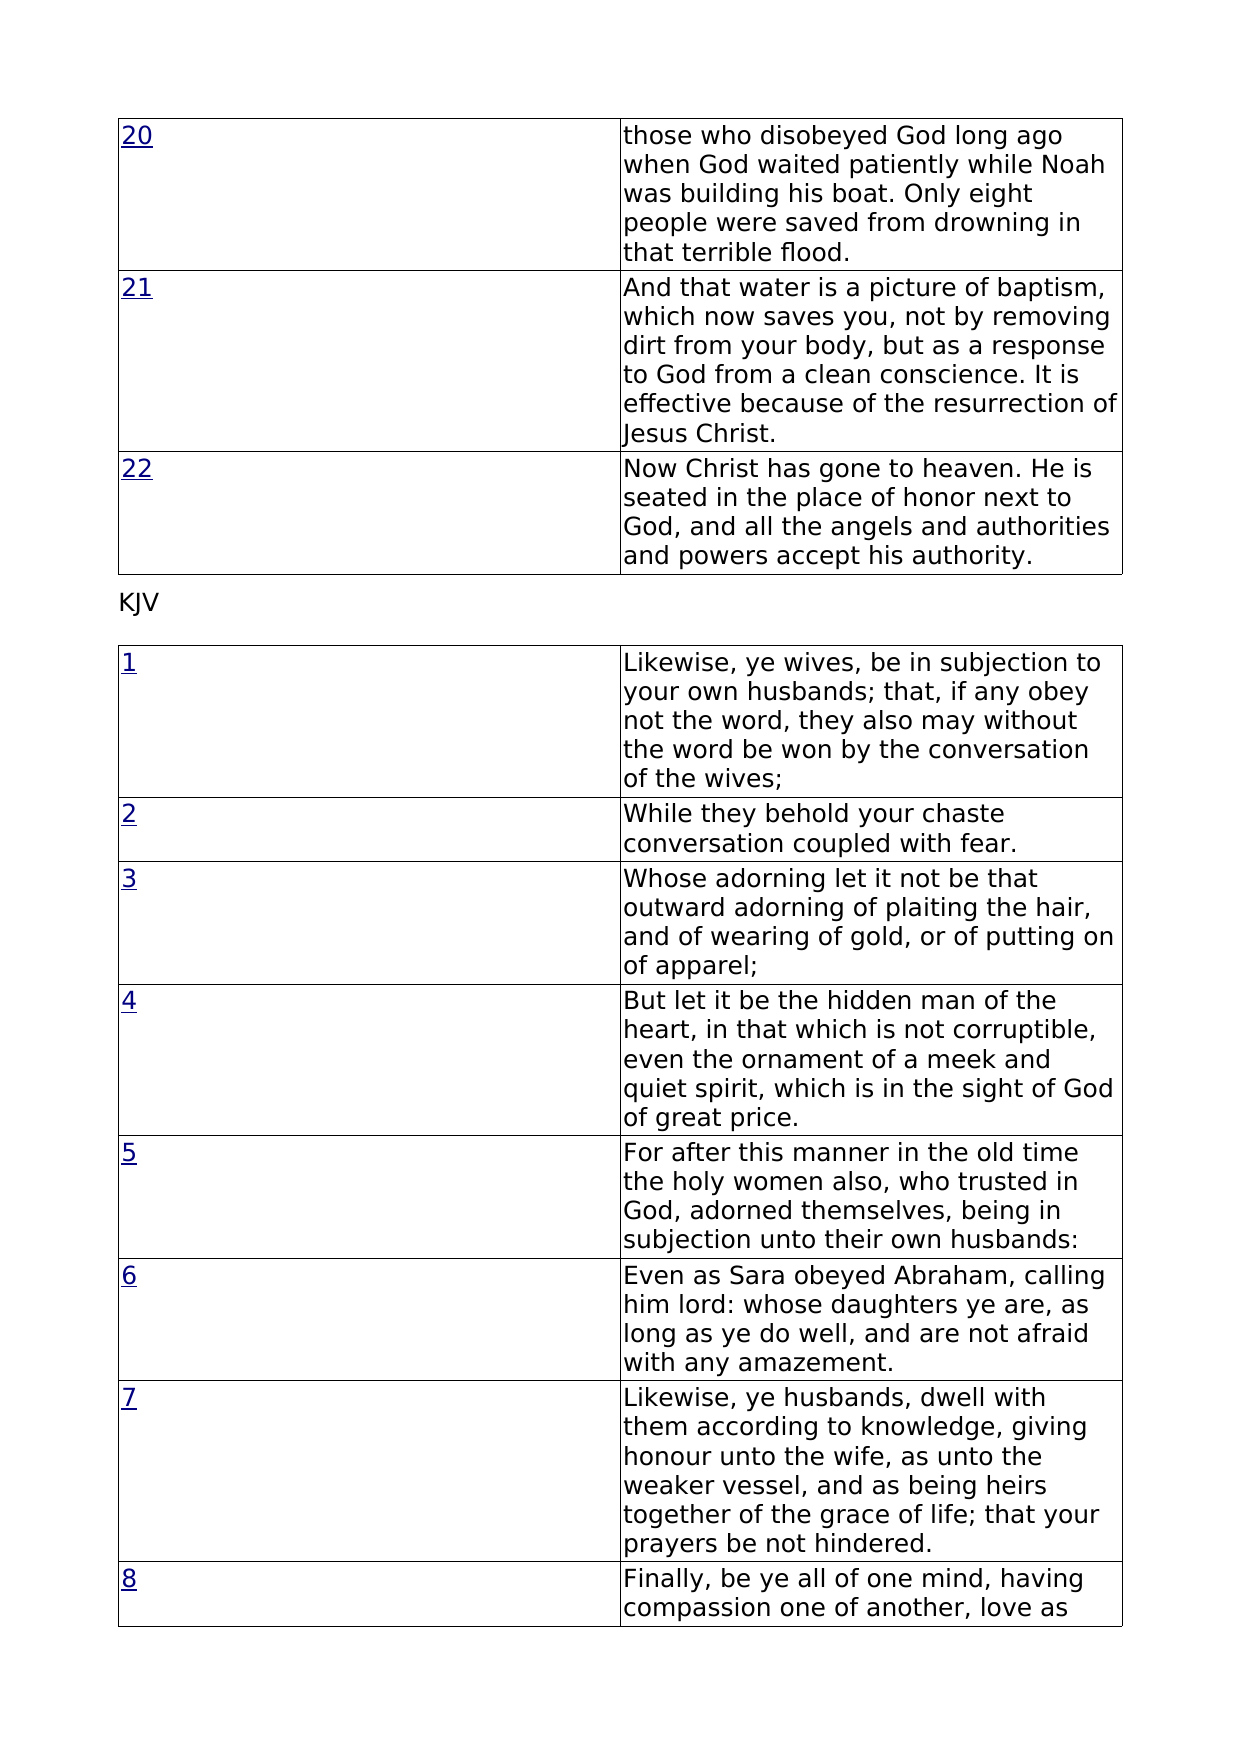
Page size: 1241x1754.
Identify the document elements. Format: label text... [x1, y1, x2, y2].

table_cell While they behold your chaste conversation coupled with fear. [621, 798, 1122, 861]
table_cell 8 [119, 1562, 620, 1626]
table_cell 2 [119, 798, 620, 861]
table_cell 6 [119, 1259, 620, 1380]
table_header Likewise, ye wives, be in subjection to your own husbands; that, if any obey not the word, they also may without the word be won by the conversation of the wives; [621, 646, 1122, 797]
table_header 1 [119, 646, 620, 797]
table_cell Whose adorning let it not be that outward adorning of plaiting the hair, and of wearing of gold, or of putting on of apparel; [621, 862, 1122, 983]
table_cell 7 [119, 1381, 620, 1561]
table_cell For after this manner in the old time the holy women also, who trusted in God, adorned themselves, being in subjection unto their own husbands: [621, 1136, 1122, 1258]
table_cell Now Christ has gone to heaven. He is seated in the place of honor next to God, and all the angels and authorities and powers accept his authority. [621, 452, 1122, 573]
table_cell Even as Sara obeyed Abraham, calling him lord: whose daughters ye are, as long as ye do well, and are not afraid with any amazement. [621, 1259, 1122, 1380]
table_cell 22 [119, 452, 620, 573]
table_cell 3 [119, 862, 620, 983]
table_cell Likewise, ye husbands, dwell with them according to knowledge, giving honour unto the wife, as unto the weaker vessel, and as being heirs together of the grace of life; that your prayers be not hindered. [621, 1381, 1122, 1561]
table_cell 4 [119, 985, 620, 1135]
table_cell But let it be the hidden man of the heart, in that which is not corruptible, even the ornament of a meek and quiet spirit, which is in the sight of God of great price. [621, 985, 1122, 1135]
table_cell 20 [119, 119, 620, 270]
table_cell those who disobeyed God long ago when God waited patiently while Noah was building his boat. Only eight people were saved from drowning in that terrible flood. [621, 119, 1122, 270]
table_cell And that water is a picture of baptism, which now saves you, not by removing dirt from your body, but as a response to God from a clean conscience. It is effective because of the resurrection of Jesus Christ. [621, 271, 1122, 451]
table_cell 5 [119, 1136, 620, 1258]
table_cell 21 [119, 271, 620, 451]
text KJV [118, 588, 1122, 617]
table_cell Finally, be ye all of one mind, having compassion one of another, love as [621, 1562, 1122, 1626]
